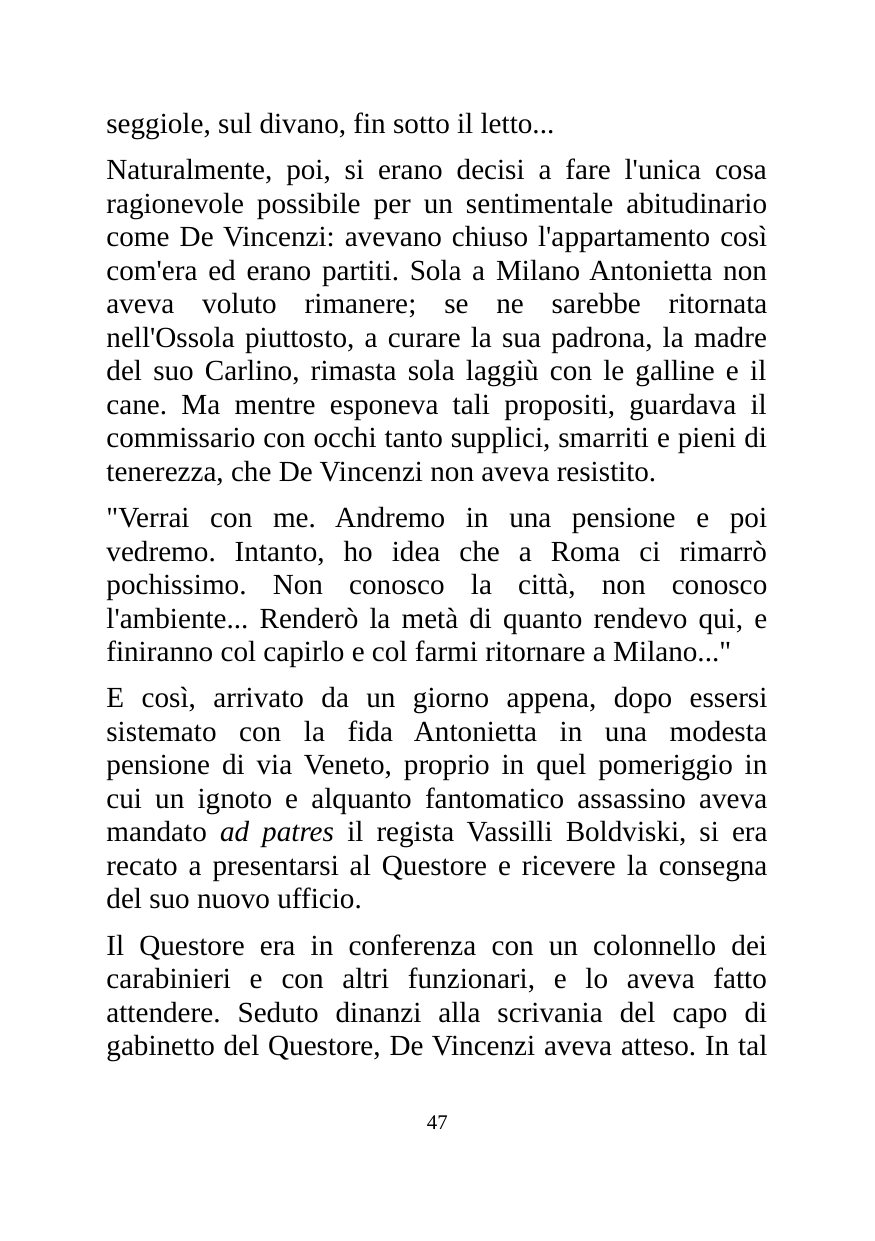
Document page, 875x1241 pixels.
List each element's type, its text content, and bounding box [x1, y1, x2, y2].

text seggiole, sul divano, fin sotto il letto... [106, 106, 768, 140]
text Il Questore era in conferenza con un colonnello dei carabinieri e con altri funzionari, e lo aveva fatto attendere. Seduto dinanzi alla scrivania del capo di gabinetto del Questore, De Vincenzi aveva atteso. In tal [106, 928, 768, 1062]
text Naturalmente, poi, si erano decisi a fare l'unica cosa ragionevole possibile per un sentimentale abitudinario come De Vincenzi: avevano chiuso l'appartamento così com'era ed erano partiti. Sola a Milano Antonietta non aveva voluto rimanere; se ne sarebbe ritornata nell'Ossola piuttosto, a curare la sua padrona, la madre del suo Carlino, rimasta sola laggiù con le galline e il cane. Ma mentre esponeva tali propositi, guardava il commissario con occhi tanto supplici, smarriti e pieni di tenerezza, che De Vincenzi non aveva resistito. [106, 152, 768, 488]
text E così, arrivato da un giorno appena, dopo essersi sistemato con la fida Antonietta in una modesta pensione di via Veneto, proprio in quel pomeriggio in cui un ignoto e alquanto fantomatico assassino aveva mandato ad patres il regista Vassilli Boldviski, si era recato a presentarsi al Questore e ricevere la consegna del suo nuovo ufficio. [106, 680, 768, 915]
text "Verrai con me. Andremo in una pensione e poi vedremo. Intanto, ho idea che a Roma ci rimarrò pochissimo. Non conosco la città, non conosco l'ambiente... Renderò la metà di quanto rendevo qui, e finiranno col capirlo e col farmi ritornare a Milano..." [106, 500, 768, 668]
